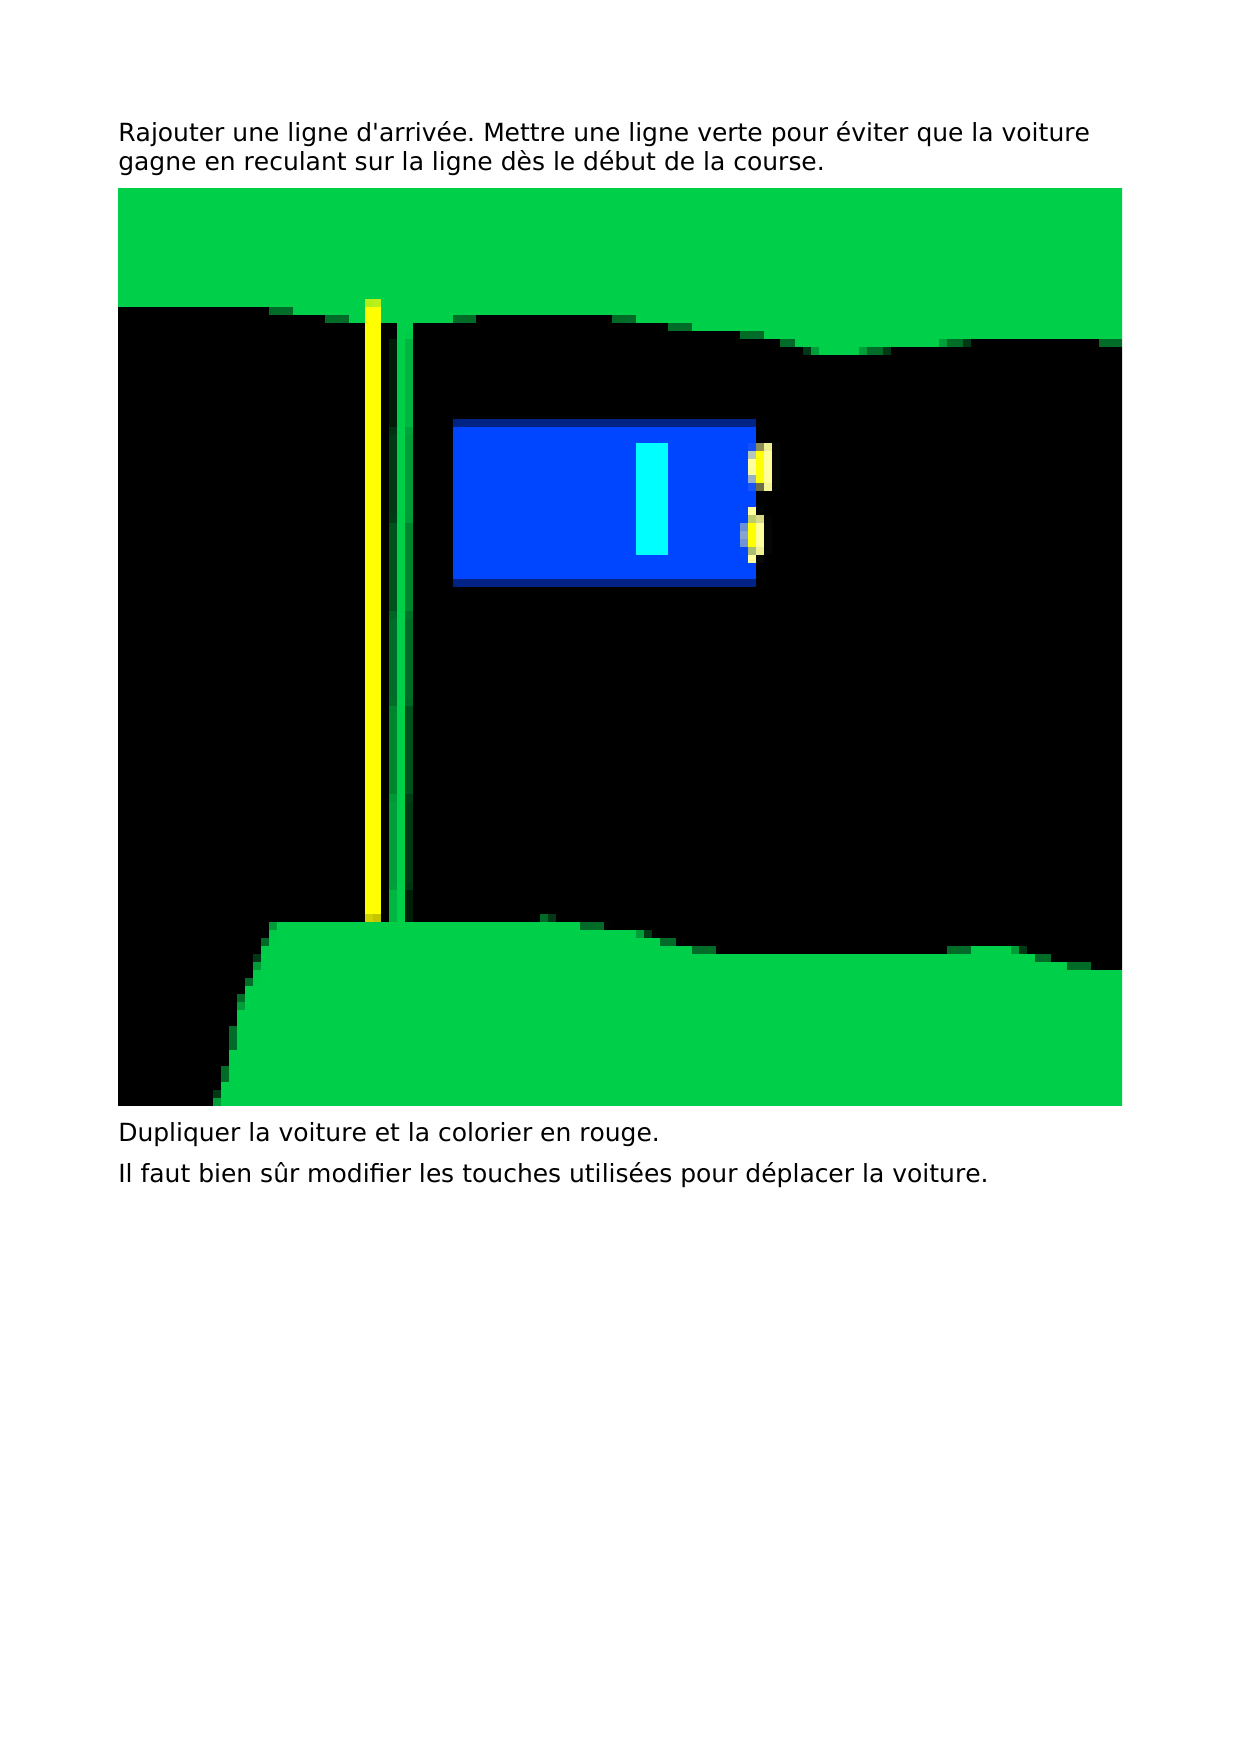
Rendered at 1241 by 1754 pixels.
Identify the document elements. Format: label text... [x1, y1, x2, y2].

text Dupliquer la voiture et la colorier en rouge. [118, 1118, 1122, 1147]
text Rajouter une ligne d'arrivée. Mettre une ligne verte pour éviter que la voiture gagne en reculant sur la ligne dès le début de la course. [118, 118, 1122, 176]
text Il faut bien sûr modifier les touches utilisées pour déplacer la voiture. [118, 1159, 1122, 1188]
picture [118, 188, 1123, 1106]
